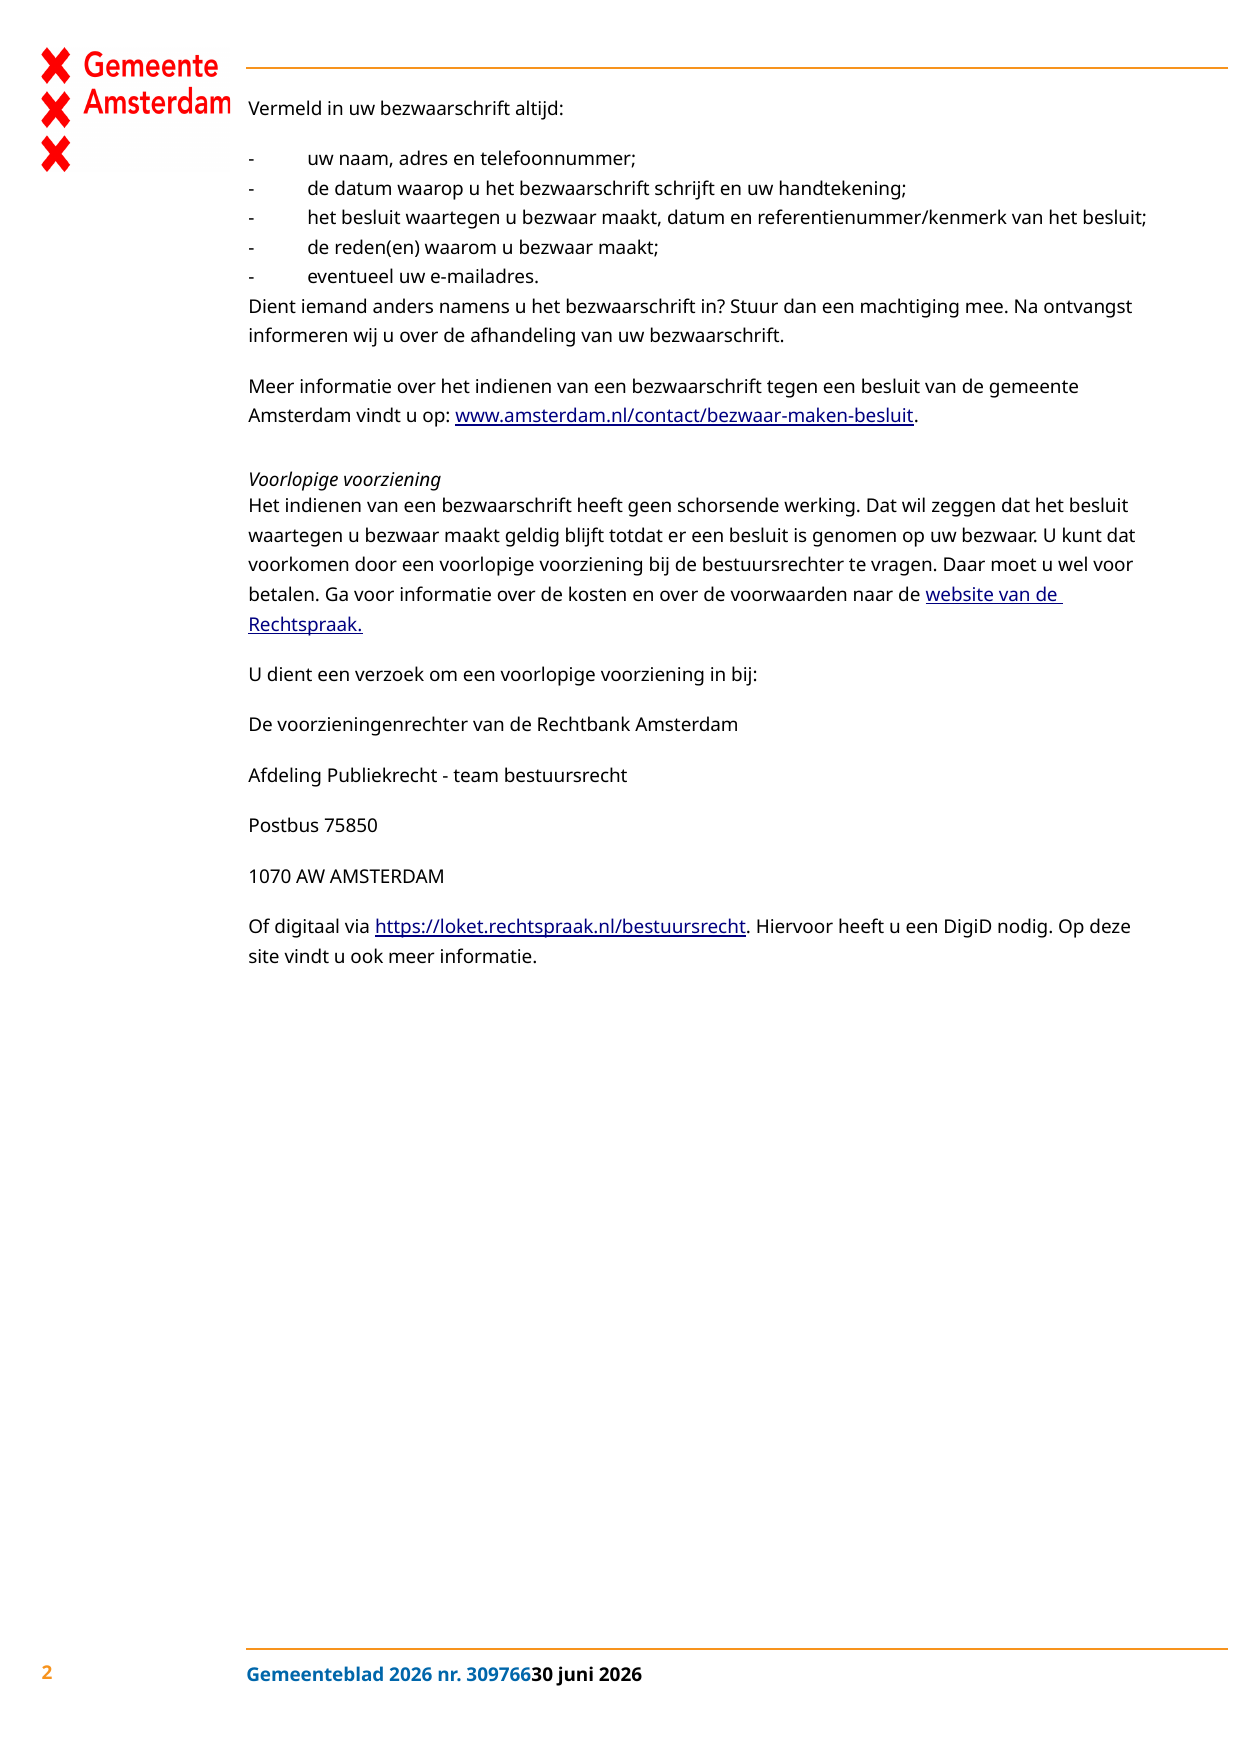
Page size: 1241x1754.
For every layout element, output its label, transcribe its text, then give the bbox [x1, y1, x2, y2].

text Het indienen van een bezwaarschrift heeft geen schorsende werking. Dat wil zeggen dat het besluit waartegen u bezwaar maakt geldig blijft totdat er een besluit is genomen op uw bezwaar. U kunt dat voorkomen door een voorlopige voorziening bij de bestuursrechter te vragen. Daar moet u wel voor betalen. Ga voor informatie over de kosten en over de voorwaarden naar de website van de Rechtspraak. [248, 492, 1152, 636]
list de reden(en) waarom u bezwaar maakt; [248, 234, 1152, 260]
list de datum waarop u het bezwaarschrift schrijft en uw handtekening; [248, 175, 1152, 201]
text Afdeling Publiekrecht - team bestuursrecht [248, 762, 1152, 788]
text Meer informatie over het indienen van een bezwaarschrift tegen een besluit van de gemeente Amsterdam vindt u op: www.amsterdam.nl/contact/bezwaar-maken-besluit. [248, 373, 1152, 428]
text Vermeld in uw bezwaarschrift altijd: [248, 95, 1152, 121]
text 1070 AW AMSTERDAM [248, 863, 1152, 888]
list eventueel uw e-mailadres. [248, 263, 1152, 289]
text Voorlopige voorziening [248, 467, 1152, 492]
text Of digitaal via https://loket.rechtspraak.nl/bestuursrecht. Hiervoor heeft u een DigiD nodig. Op deze site vindt u ook meer informatie. [248, 913, 1152, 968]
text Postbus 75850 [248, 812, 1152, 838]
text U dient een verzoek om een voorlopige voorziening in bij: [248, 661, 1152, 687]
list uw naam, adres en telefoonnummer; [248, 145, 1152, 171]
text De voorzieningenrechter van de Rechtbank Amsterdam [248, 712, 1152, 737]
text Dient iemand anders namens u het bezwaarschrift in? Stuur dan een machtiging mee. Na ontvangst informeren wij u over de afhandeling van uw bezwaarschrift. [248, 293, 1152, 348]
list het besluit waartegen u bezwaar maakt, datum en referentienummer/kenmerk van het besluit; [248, 204, 1152, 230]
picture [41, 47, 231, 172]
